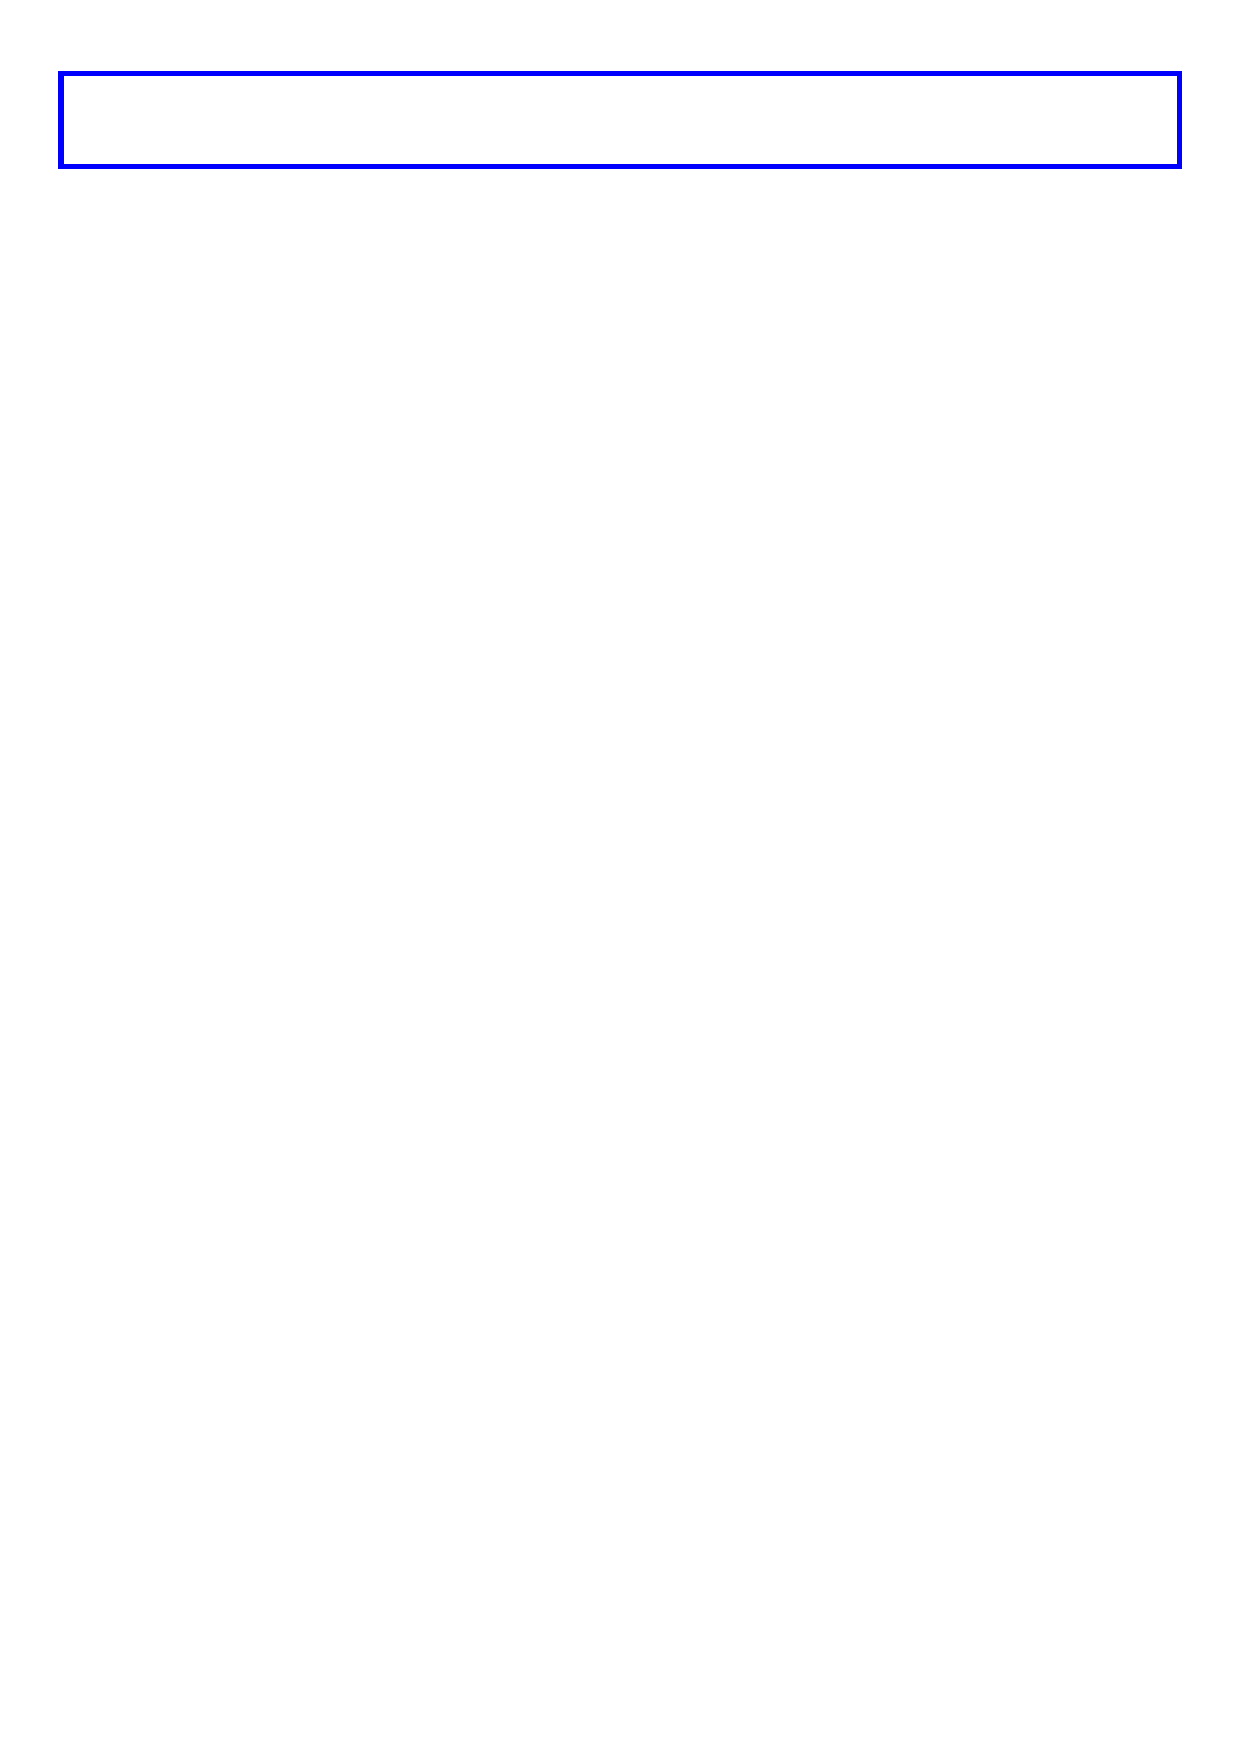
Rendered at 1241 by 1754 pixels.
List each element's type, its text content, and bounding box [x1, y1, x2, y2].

table_cell 一、請領資格： 被保險人於保險有效期間分娩或早產（不論活產或死產），得請領生育給付。 【早產的定義：依照衛生福利部103年11月25日衛部保字第1030028222號函釋規定，早產定義為，出生時妊娠週數大於20週（含140天），但小於37週（不含259天）；如妊娠週數不明確時，可採出生胎兒體重計算，即胎兒出生時體重大於500公克，但少於2500公克者。】 二、給付標準： 按被保險人分娩或早產當時之月投保金額一次發給2個月生育給付（若被保險人於104年12月17日以前分娩或早產，依當時適用之法律，生育給付為1個月）。分娩或早產為雙生以上者，按比例增給。被保險人同時符合相關社會保險生育給付或補助條件者，僅得擇一請領。又國保被保險人分娩，其配偶為農保被保險人，符合各該保險生育給付請領資格時，仍應受僅得擇一請領之限制。 三、請領手續： 請領生育給付時，應檢具下列書表證明送本局： （一）國民年金生育給付申請書及給付收據。 （二）1.嬰兒出生證明書。（死產者，應檢附醫療院所或領有執業執照之醫師、助產人員所出具之死產證明書。） 2.請領生育給付者，若持國外出生證明書，除應檢附被保險人護照影本外，應經下列單位驗證： （1）於國外製作者，應經我國駐外使領館、代表處或辦事處驗證；其在國內由外國駐臺使領館或授權機構製作者，應經外交部複驗。 （2）於大陸地區製作者，應經大陸公證處公證及我國海峽交流基金會驗證。 （3）於香港或澳門製作者，應經我國駐香港或澳門之台北經濟文化辦事處驗證。 （4）證明文件為外文者，應檢附經上述所列單位驗證或國內公證人認證之中文譯本。 前開出生證明書及早(死)產證明書均應載明產婦之姓名、出生年月日及國民身分證統一編號等基本資料；早(死)產證明書並應載明早(死)產日期、妊娠週數及最終月經日期。 （三）已辦理出生登記者，得免附上述（二）所定文件。 四、請領期限： 領取生育給付之請求權，自得請領之日起，因5年間不行使而消滅。 五、發給方式： 如經審查符合請領條件及申請手續完備者，逕匯至被保險人（或受益人）之國內金融機構帳戶。 六、附註： （一）被保險人流產、葡萄胎及子宮外孕者，不得申請生育給付。 （二）申請時應據實填寫，如有虛假之偽造、詐欺行為者，將移送司法機關辦理。 [64, 76, 1177, 163]
